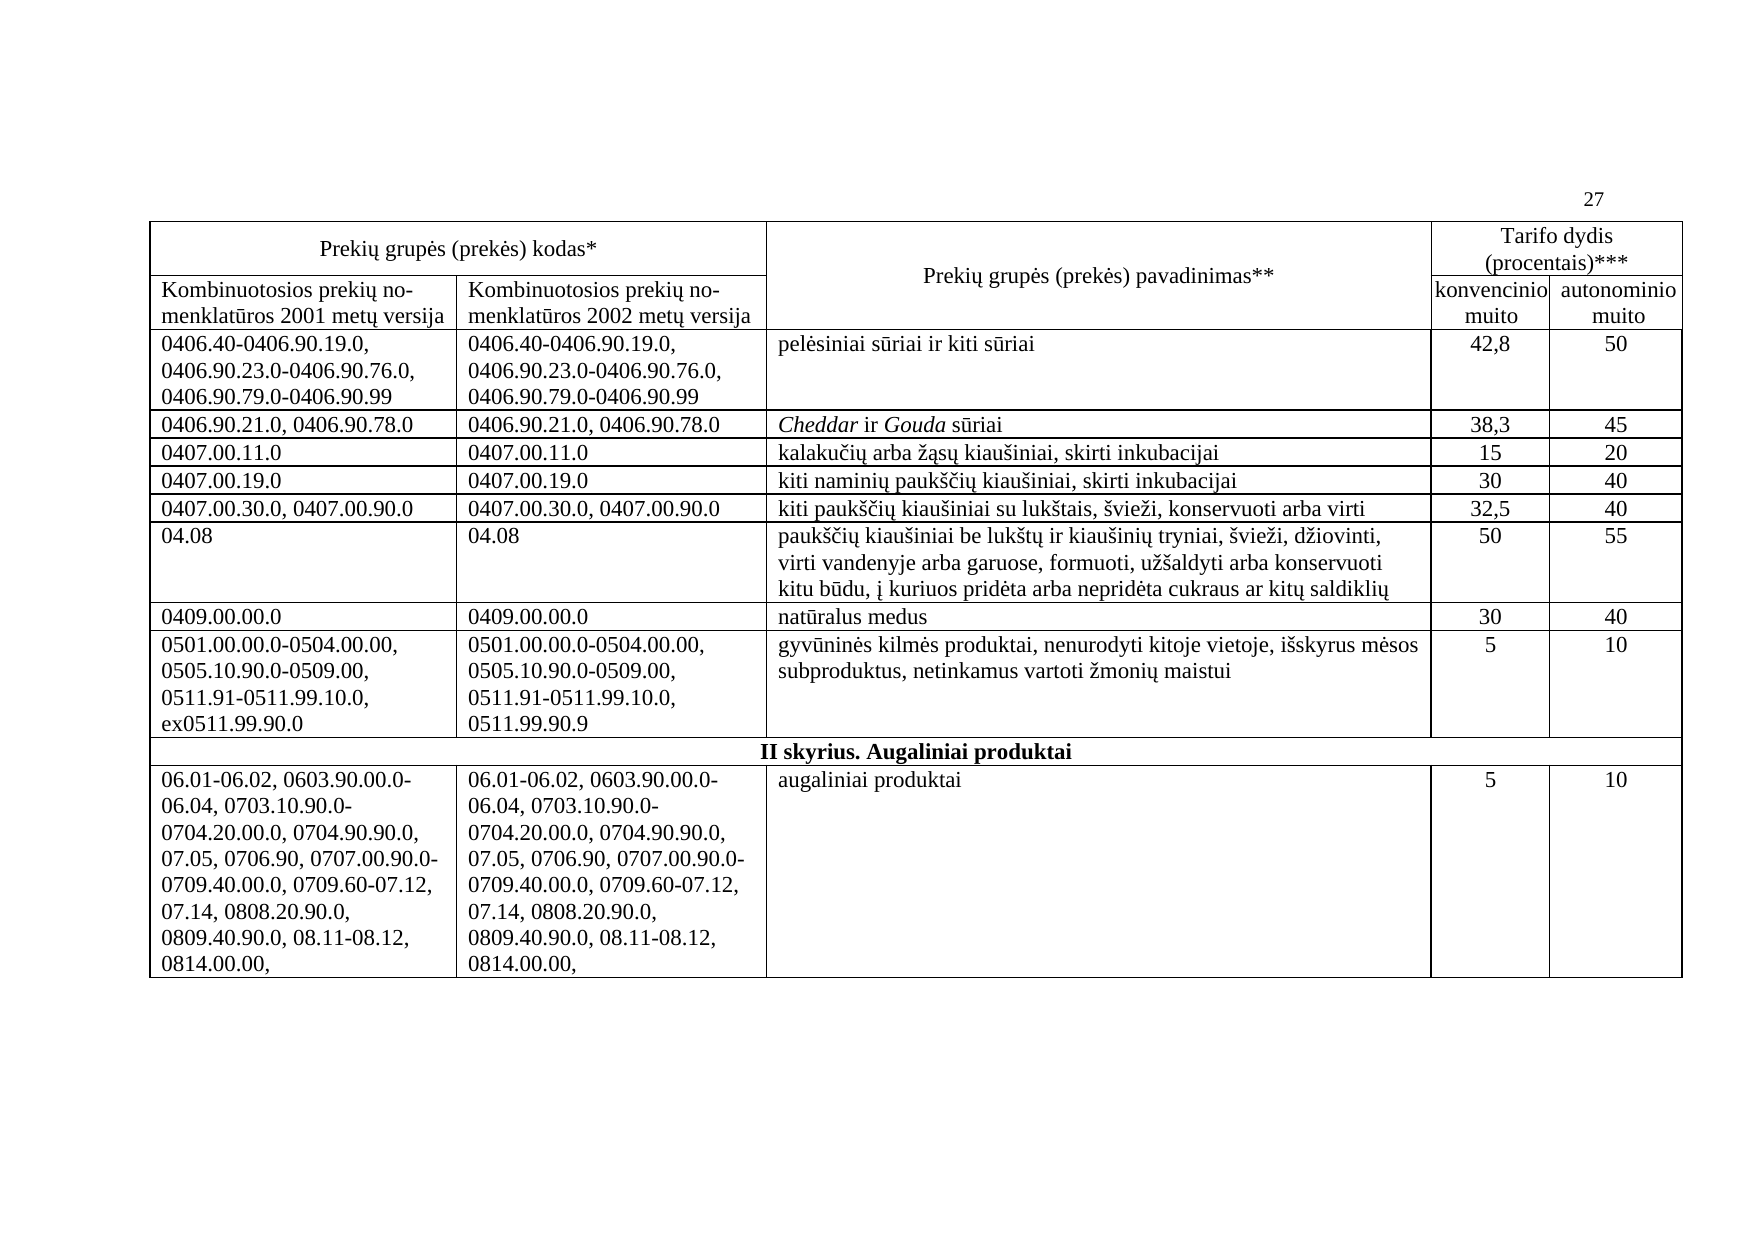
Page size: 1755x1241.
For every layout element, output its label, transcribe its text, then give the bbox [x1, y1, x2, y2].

table_cell 30 [1432, 467, 1549, 493]
table_cell autonominio muito [1550, 276, 1682, 329]
table_cell 55 [1550, 523, 1681, 602]
table_cell 0407.00.11.0 [457, 439, 766, 465]
table_cell 30 [1432, 603, 1549, 629]
table_cell II skyrius. Augaliniai produktai [151, 738, 1681, 764]
table_cell 0407.00.11.0 [151, 439, 456, 465]
table_cell 06.01-06.02, 0603.90.00.0-06.04, 0703.10.90.0-0704.20.00.0, 0704.90.90.0, 07.05, 0706.90, 0707.00.90.0-0709.40.00.0, 0709.60-07.12, 07.14, 0808.20.90.0, 0809.40.90.0, 08.11-08.12, 0814.00.00, [151, 766, 456, 977]
table_cell 0406.40-0406.90.19.0, 0406.90.23.0-0406.90.76.0, 0406.90.79.0-0406.90.99 [457, 330, 766, 409]
table_cell konvencinio muito [1432, 276, 1549, 329]
table_cell 40 [1550, 467, 1681, 493]
table_cell 0409.00.00.0 [151, 603, 456, 629]
table_cell 0406.90.21.0, 0406.90.78.0 [457, 411, 766, 437]
table_cell 5 [1432, 766, 1549, 977]
table_cell 5 [1432, 631, 1549, 737]
table_cell kiti paukščių kiaušiniai su lukštais, švieži, konservuoti arba virti [767, 495, 1430, 521]
table_cell 38,3 [1432, 411, 1549, 437]
table_cell 0406.90.21.0, 0406.90.78.0 [151, 411, 456, 437]
table_cell 0407.00.19.0 [457, 467, 766, 493]
table_cell gyvūninės kilmės produktai, nenurodyti kitoje vietoje, išskyrus mėsos subproduktus, netinkamus vartoti žmonių maistui [767, 631, 1430, 737]
table_cell 0407.00.30.0, 0407.00.90.0 [151, 495, 456, 521]
table_cell natūralus medus [767, 603, 1430, 629]
table_cell kalakučių arba žąsų kiaušiniai, skirti inkubacijai [767, 439, 1430, 465]
table_cell 10 [1550, 631, 1681, 737]
table_cell 20 [1550, 439, 1681, 465]
table_cell 0501.00.00.0-0504.00.00, 0505.10.90.0-0509.00, 0511.91-0511.99.10.0, 0511.99.90.9 [457, 631, 766, 737]
table_cell 32,5 [1432, 495, 1549, 521]
table_cell 0407.00.30.0, 0407.00.90.0 [457, 495, 766, 521]
table_cell 0501.00.00.0-0504.00.00, 0505.10.90.0-0509.00, 0511.91-0511.99.10.0, ex0511.99.90.0 [151, 631, 456, 737]
table_cell augaliniai produktai [767, 766, 1430, 977]
table_cell 45 [1550, 411, 1681, 437]
table_header Prekių grupės (prekės) pavadinimas** [767, 222, 1431, 329]
table_cell 42,8 [1432, 330, 1549, 409]
table_cell kiti naminių paukščių kiaušiniai, skirti inkubacijai [767, 467, 1430, 493]
table_cell paukščių kiaušiniai be lukštų ir kiaušinių tryniai, švieži, džiovinti, virti vandenyje arba garuose, formuoti, užšaldyti arba konservuoti kitu būdu, į kuriuos pridėta arba nepridėta cukraus ar kitų saldiklių [767, 523, 1430, 602]
table_cell 50 [1432, 523, 1549, 602]
table_cell 04.08 [151, 523, 456, 602]
table_cell 0406.40-0406.90.19.0, 0406.90.23.0-0406.90.76.0, 0406.90.79.0-0406.90.99 [151, 330, 456, 409]
table_cell 40 [1550, 603, 1681, 629]
table_header Tarifo dydis (procentais)*** [1432, 222, 1682, 275]
table_cell 06.01-06.02, 0603.90.00.0-06.04, 0703.10.90.0-0704.20.00.0, 0704.90.90.0, 07.05, 0706.90, 0707.00.90.0-0709.40.00.0, 0709.60-07.12, 07.14, 0808.20.90.0, 0809.40.90.0, 08.11-08.12, 0814.00.00, [457, 766, 766, 977]
table_header Prekių grupės (prekės) kodas* [151, 222, 766, 275]
table_cell 40 [1550, 495, 1681, 521]
table_cell Cheddar ir Gouda sūriai [767, 411, 1430, 437]
table_cell Kombinuotosios prekių no-menklatūros 2001 metų versija [151, 276, 456, 329]
table_cell 04.08 [457, 523, 766, 602]
table_cell Kombinuotosios prekių no-menklatūros 2002 metų versija [457, 276, 766, 329]
table_cell 50 [1550, 330, 1681, 409]
table_cell 0409.00.00.0 [457, 603, 766, 629]
table_cell pelėsiniai sūriai ir kiti sūriai [767, 330, 1430, 409]
table_cell 10 [1550, 766, 1681, 977]
table_cell 15 [1432, 439, 1549, 465]
table_cell 0407.00.19.0 [151, 467, 456, 493]
